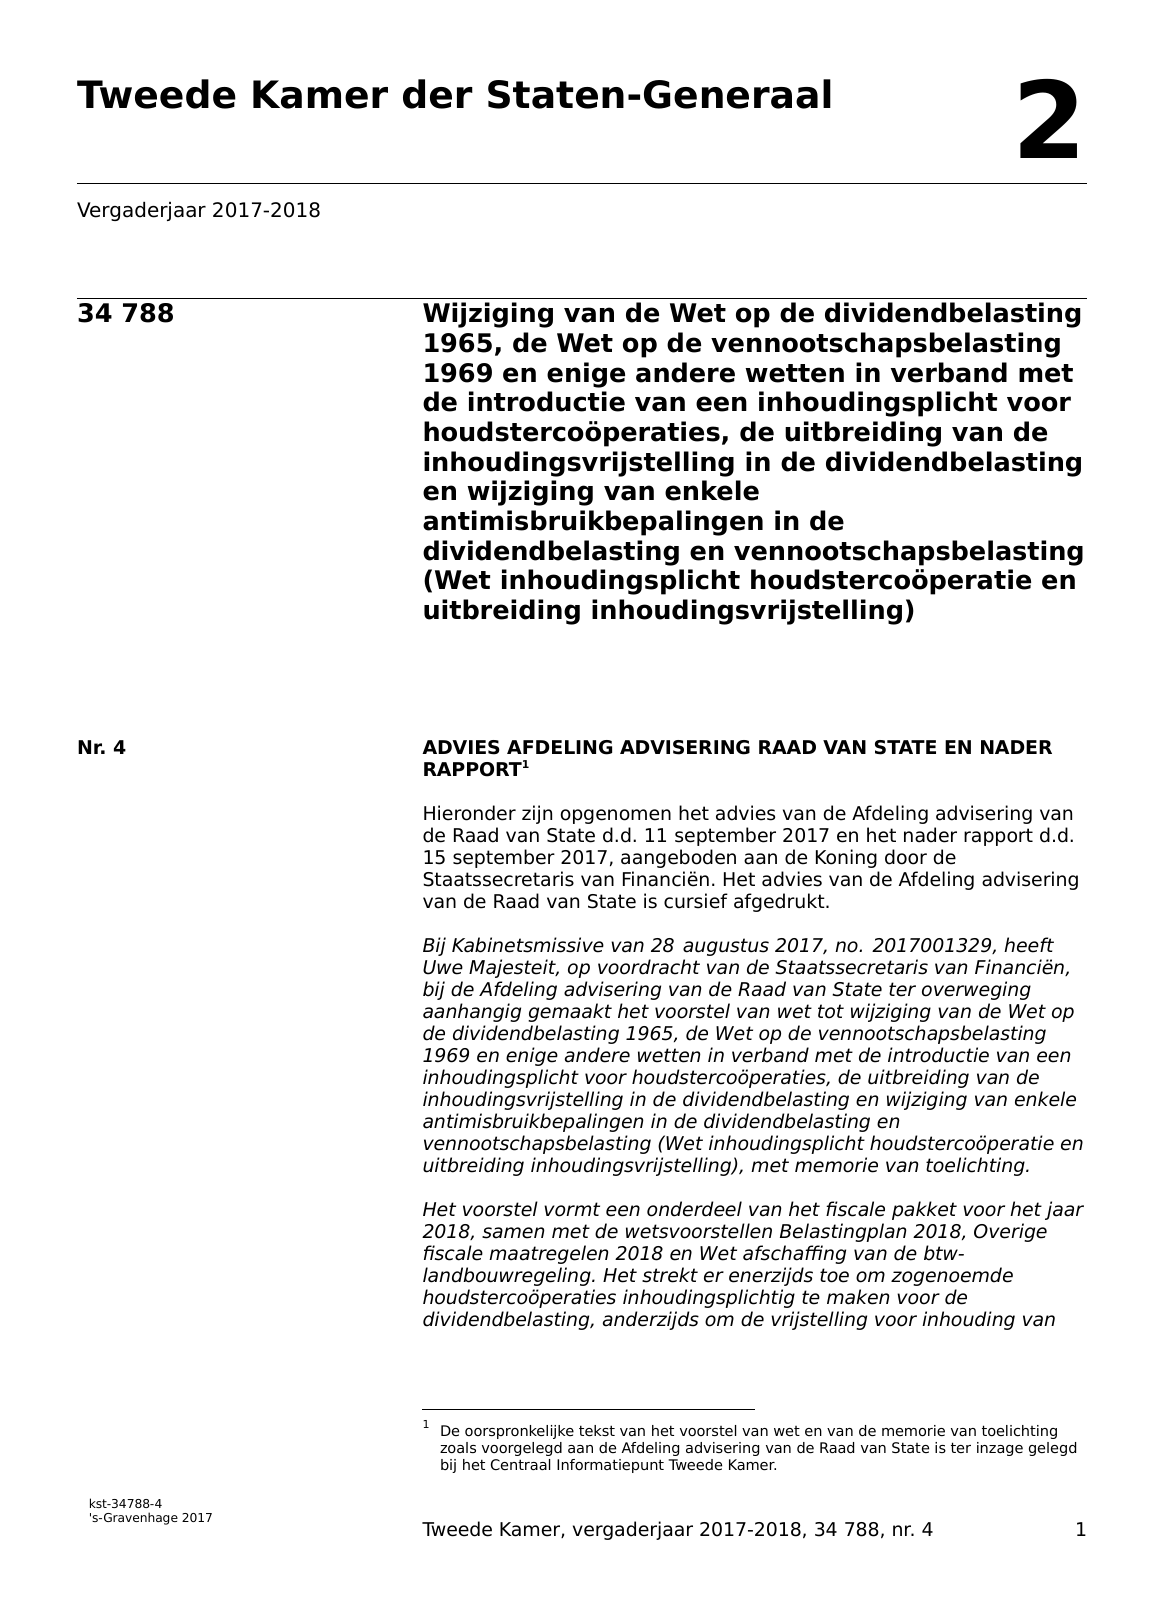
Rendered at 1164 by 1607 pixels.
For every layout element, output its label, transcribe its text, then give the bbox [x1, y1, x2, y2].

text Hieronder zijn opgenomen het advies van de Afdeling advisering van de Raad van State d.d. 11 september 2017 en het nader rapport d.d. 15 september 2017, aangeboden aan de Koning door de Staatssecretaris van Financiën. Het advies van de Afdeling advisering van de Raad van State is cursief afgedrukt. [422, 803, 1087, 913]
table_header 2 [886, 59, 1087, 183]
table_cell Vergaderjaar 2017-2018 [77, 184, 1087, 298]
text Bij Kabinetsmissive van 28 augustus 2017, no. 2017001329, heeft Uwe Majesteit, op voordracht van de Staatssecretaris van Financiën, bij de Afdeling advisering van de Raad van State ter overweging aanhangig gemaakt het voorstel van wet tot wijziging van de Wet op de dividendbelasting 1965, de Wet op de vennootschapsbelasting 1969 en enige andere wetten in verband met de introductie van een inhoudingsplicht voor houdstercoöperaties, de uitbreiding van de inhoudingsvrijstelling in de dividendbelasting en wijziging van enkele antimisbruikbepalingen in de dividendbelasting en vennootschapsbelasting (Wet inhoudingsplicht houdstercoöperatie en uitbreiding inhoudingsvrijstelling), met memorie van toelichting. [422, 935, 1087, 1177]
text kst-34788-4 [88, 1497, 323, 1511]
text Het voorstel vormt een onderdeel van het fiscale pakket voor het jaar 2018, samen met de wetsvoorstellen Belastingplan 2018, Overige fiscale maatregelen 2018 en Wet afschaffing van de btw-landbouwregeling. Het strekt er enerzijds toe om zogenoemde houdstercoöperaties inhoudingsplichtig te maken voor de dividendbelasting, anderzijds om de vrijstelling voor inhouding van [422, 1199, 1087, 1331]
text 's-Gravenhage 2017 [88, 1511, 323, 1525]
subtitle Nr. 4 ADVIES AFDELING ADVISERING RAAD VAN STATE EN NADER RAPPORT [77, 737, 1087, 781]
text De oorspronkelijke tekst van het voorstel van wet en van de memorie van toelichting zoals voorgelegd aan de Afdeling advisering van de Raad van State is ter inzage gelegd bij het Centraal Informatiepunt Tweede Kamer. [422, 1418, 1087, 1474]
subtitle 34 788 Wijziging van de Wet op de dividendbelasting 1965, de Wet op de vennootschapsbelasting 1969 en enige andere wetten in verband met de introductie van een inhoudingsplicht voor houdstercoöperaties, de uitbreiding van de inhoudingsvrijstelling in de dividendbelasting en wijziging van enkele antimisbruikbepalingen in de dividendbelasting en vennootschapsbelasting (Wet inhoudingsplicht houdstercoöperatie en uitbreiding inhoudingsvrijstelling) [77, 299, 1087, 626]
table_header Tweede Kamer der Staten-Generaal [77, 59, 886, 183]
